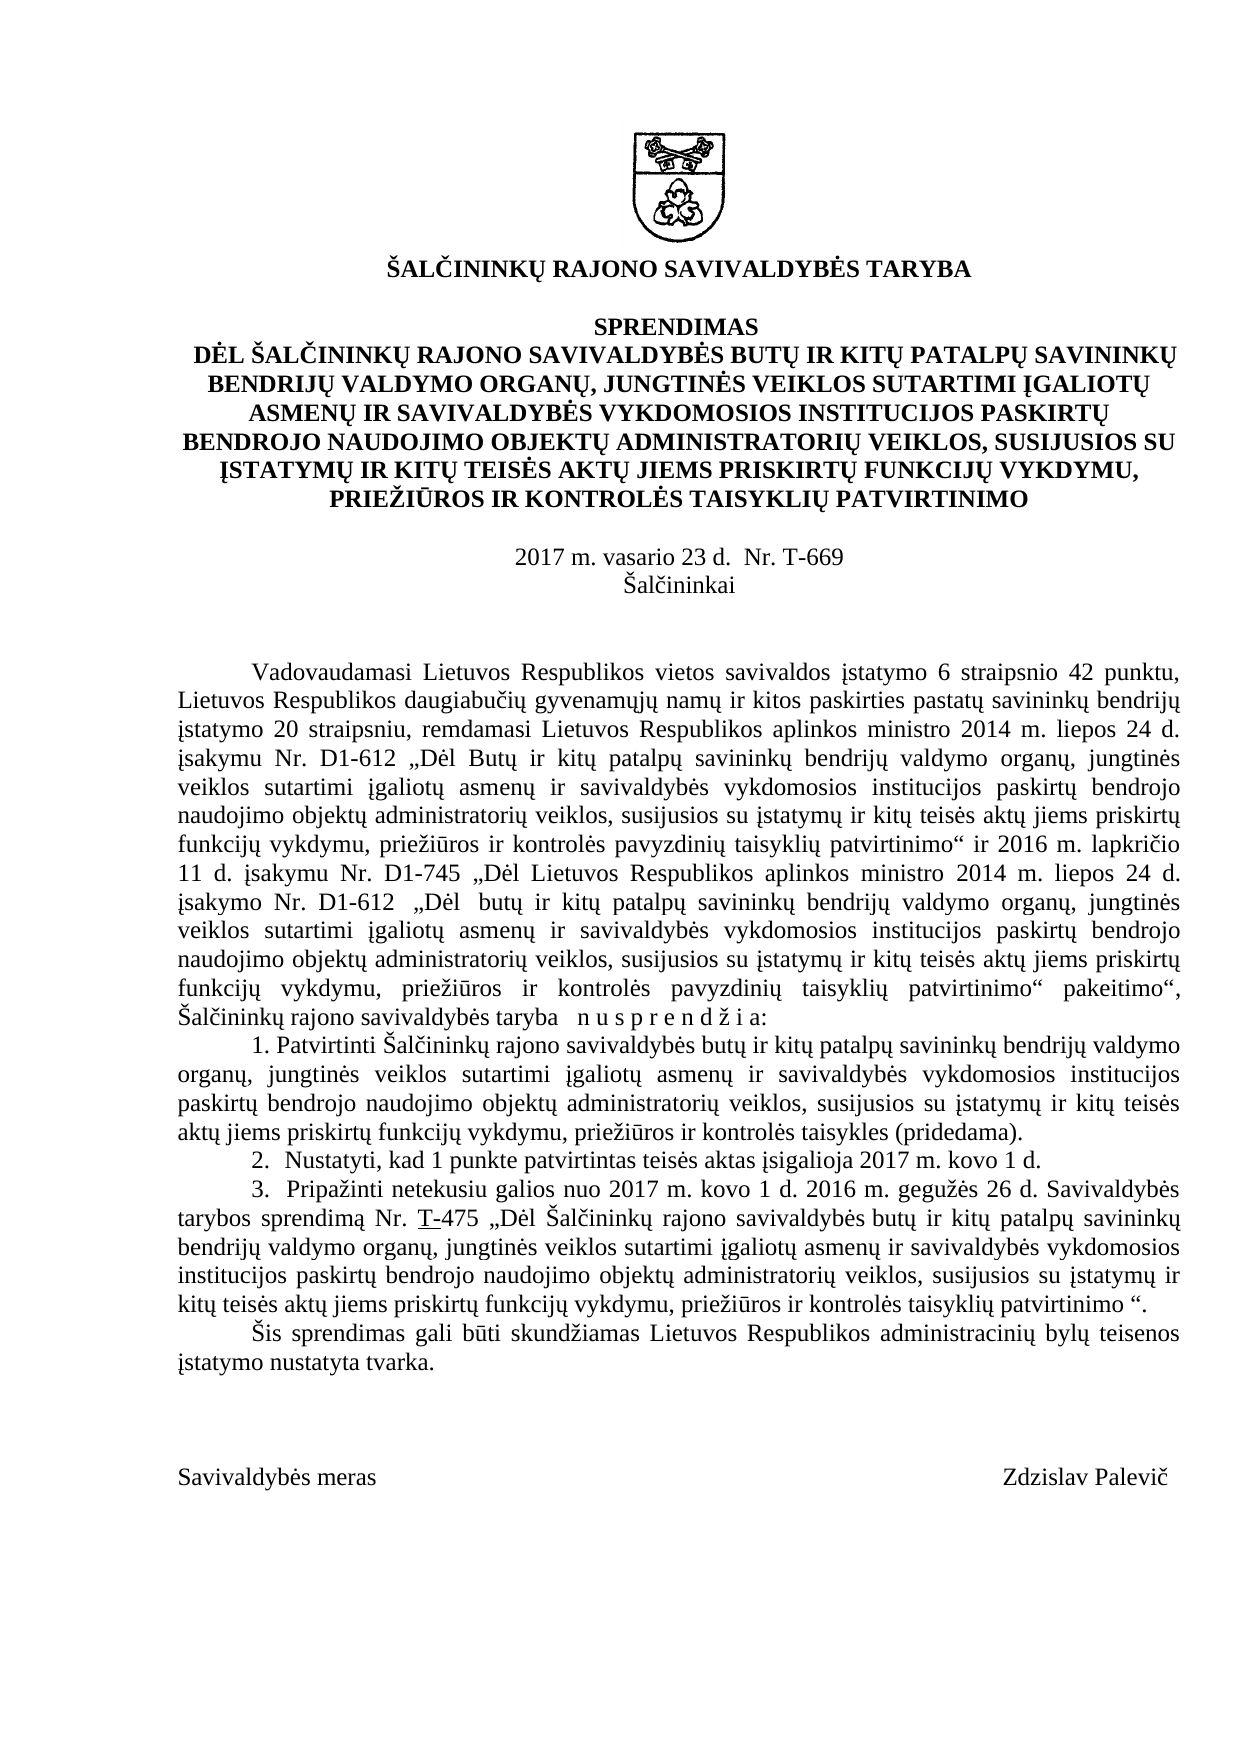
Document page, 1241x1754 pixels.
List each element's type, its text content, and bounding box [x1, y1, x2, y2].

text ŠALČININKŲ RAJONO SAVIVALDYBĖS TARYBA [177, 254, 1181, 283]
text 3. Pripažinti netekusiu galios nuo 2017 m. kovo 1 d. 2016 m. gegužės 26 d. Savivaldybės tarybos sprendimą Nr. T-475 „Dėl Šalčininkų rajono savivaldybės butų ir kitų patalpų savininkų bendrijų valdymo organų, jungtinės veiklos sutartimi įgaliotų asmenų ir savivaldybės vykdomosios institucijos paskirtų bendrojo naudojimo objektų administratorių veiklos, susijusios su įstatymų ir kitų teisės aktų jiems priskirtų funkcijų vykdymu, priežiūros ir kontrolės taisyklių patvirtinimo “. [177, 1174, 1181, 1318]
text 1. Patvirtinti Šalčininkų rajono savivaldybės butų ir kitų patalpų savininkų bendrijų valdymo organų, jungtinės veiklos sutartimi įgaliotų asmenų ir savivaldybės vykdomosios institucijos paskirtų bendrojo naudojimo objektų administratorių veiklos, susijusios su įstatymų ir kitų teisės aktų jiems priskirtų funkcijų vykdymu, priežiūros ir kontrolės taisykles (pridedama). [177, 1030, 1181, 1145]
text Savivaldybės meras Zdzislav Palevič [177, 1462, 1181, 1490]
text Šis sprendimas gali būti skundžiamas Lietuvos Respublikos administracinių bylų teisenos įstatymo nustatyta tvarka. [177, 1318, 1181, 1375]
text DĖL ŠALČININKŲ RAJONO SAVIVALDYBĖS BUTŲ IR KITŲ PATALPŲ SAVININKŲ BENDRIJŲ VALDYMO ORGANŲ, JUNGTINĖS VEIKLOS SUTARTIMI ĮGALIOTŲ ASMENŲ IR SAVIVALDYBĖS VYKDOMOSIOS INSTITUCIJOS PASKIRTŲ BENDROJO NAUDOJIMO OBJEKTŲ ADMINISTRATORIŲ VEIKLOS, SUSIJUSIOS SU ĮSTATYMŲ IR KITŲ TEISĖS AKTŲ JIEMS PRISKIRTŲ FUNKCIJŲ VYKDYMU, PRIEŽIŪROS IR KONTROLĖS TAISYKLIŲ PATVIRTINIMO [177, 340, 1181, 513]
text Šalčininkai [177, 570, 1181, 599]
text SPRENDIMAS [177, 312, 1181, 340]
text Vadovaudamasi Lietuvos Respublikos vietos savivaldos įstatymo 6 straipsnio 42 punktu, Lietuvos Respublikos daugiabučių gyvenamųjų namų ir kitos paskirties pastatų savininkų bendrijų įstatymo 20 straipsniu, remdamasi Lietuvos Respublikos aplinkos ministro 2014 m. liepos 24 d. įsakymu Nr. D1-612 „Dėl Butų ir kitų patalpų savininkų bendrijų valdymo organų, jungtinės veiklos sutartimi įgaliotų asmenų ir savivaldybės vykdomosios institucijos paskirtų bendrojo naudojimo objektų administratorių veiklos, susijusios su įstatymų ir kitų teisės aktų jiems priskirtų funkcijų vykdymu, priežiūros ir kontrolės pavyzdinių taisyklių patvirtinimo“ ir 2016 m. lapkričio 11 d. įsakymu Nr. D1-745 „Dėl Lietuvos Respublikos aplinkos ministro 2014 m. liepos 24 d. įsakymo Nr. D1-612 „Dėl butų ir kitų patalpų savininkų bendrijų valdymo organų, jungtinės veiklos sutartimi įgaliotų asmenų ir savivaldybės vykdomosios institucijos paskirtų bendrojo naudojimo objektų administratorių veiklos, susijusios su įstatymų ir kitų teisės aktų jiems priskirtų funkcijų vykdymu, priežiūros ir kontrolės pavyzdinių taisyklių patvirtinimo“ pakeitimo“, Šalčininkų rajono savivaldybės taryba n u s p r e n d ž i a: [177, 657, 1181, 1030]
text 2. Nustatyti, kad 1 punkte patvirtintas teisės aktas įsigalioja 2017 m. kovo 1 d. [177, 1145, 1181, 1174]
text 2017 m. vasario 23 d. Nr. T-669 [177, 542, 1181, 570]
